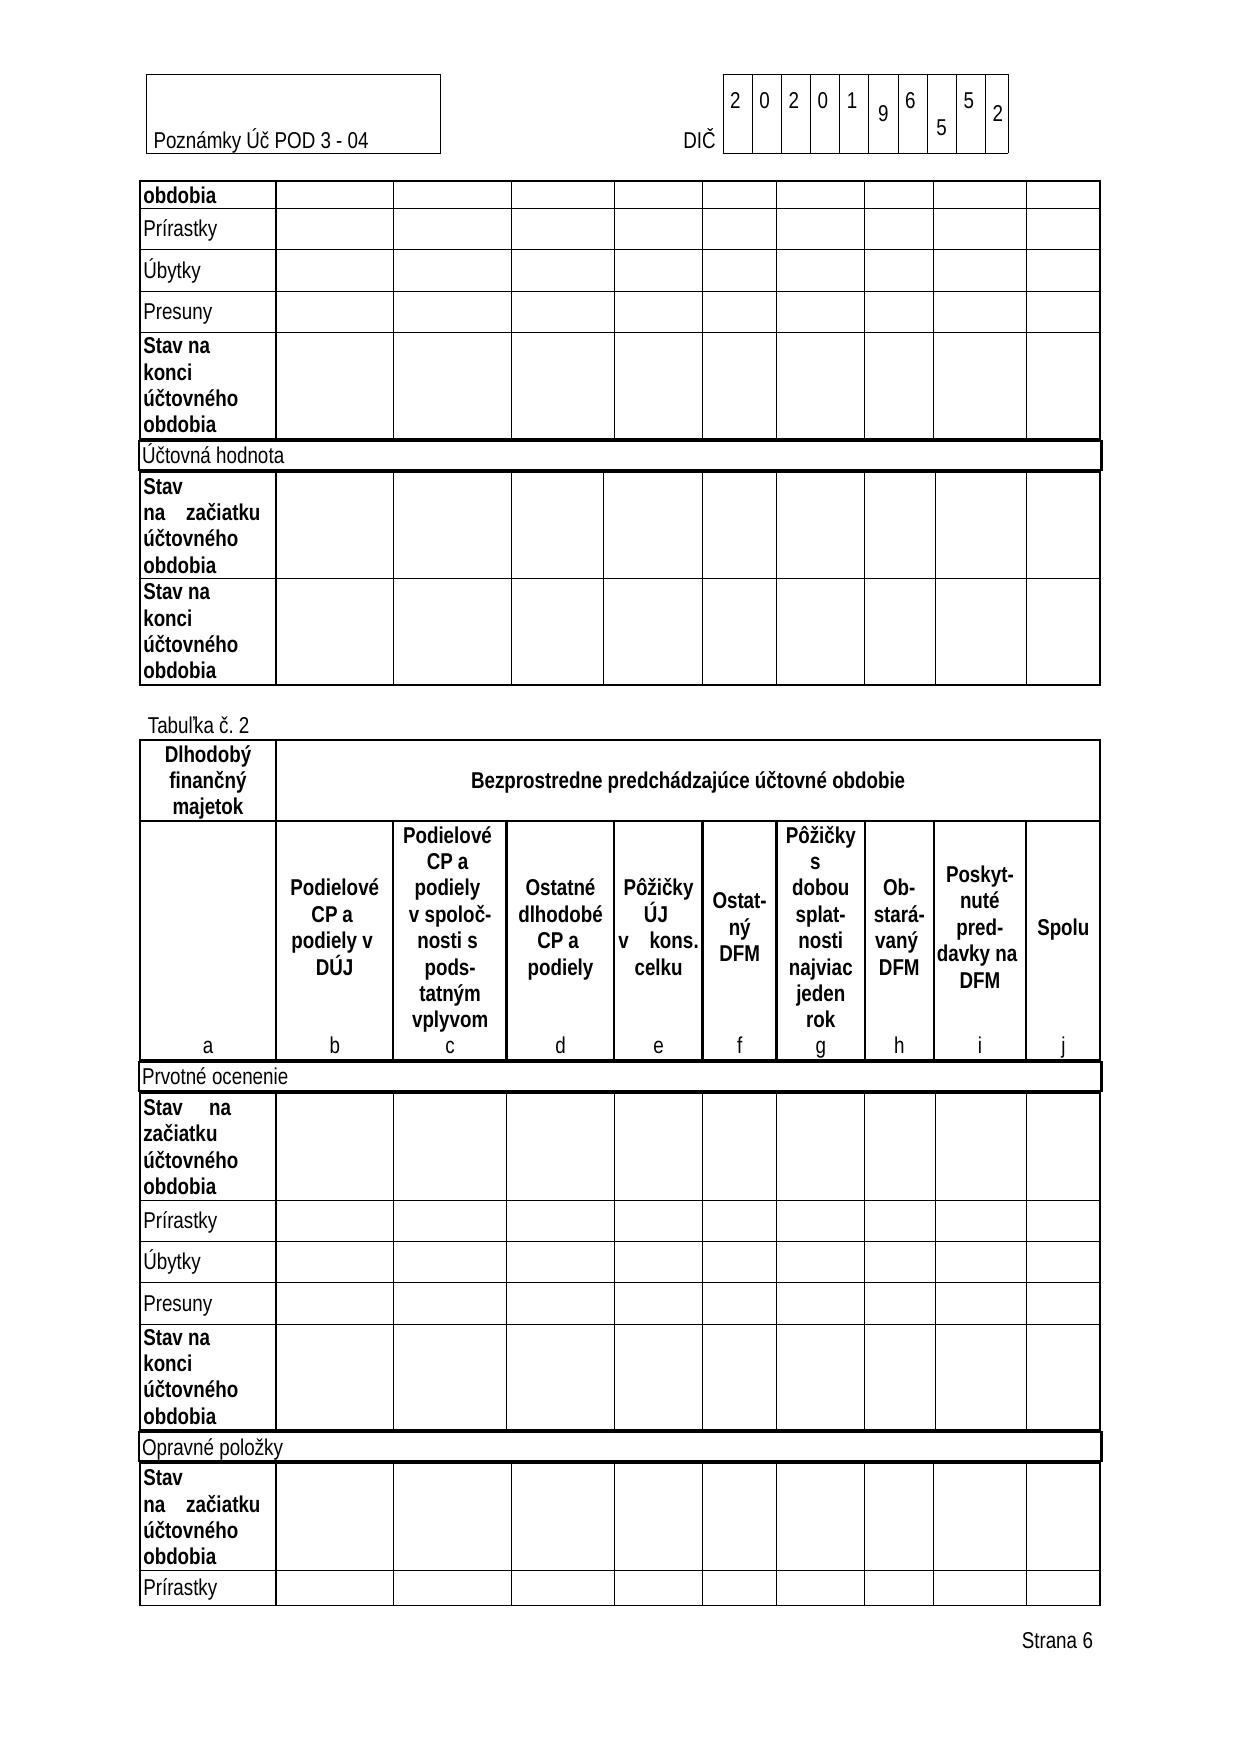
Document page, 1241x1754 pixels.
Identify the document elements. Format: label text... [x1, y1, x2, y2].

table_cell [394, 209, 511, 249]
table_cell [936, 579, 1026, 684]
table_cell [394, 250, 511, 291]
table_cell [703, 292, 776, 332]
table_cell [615, 292, 702, 332]
table_cell [777, 1325, 864, 1429]
table_cell [394, 579, 511, 684]
table_cell [777, 209, 864, 249]
table_cell Prírastky [141, 1201, 275, 1241]
table_cell [615, 209, 702, 249]
table_cell [1027, 1283, 1099, 1323]
table_cell [277, 1283, 393, 1323]
table_cell [394, 1325, 506, 1429]
table_cell [507, 1242, 614, 1282]
table_header [394, 1464, 511, 1570]
table_cell Pôžičky ÚJ v kons. celku [615, 822, 701, 1032]
table_cell [512, 579, 603, 684]
table_cell [865, 1242, 935, 1282]
table_header [865, 1464, 933, 1570]
table_header [777, 1094, 864, 1199]
table_cell [703, 1242, 776, 1282]
table_cell [703, 250, 776, 291]
table_cell [277, 1325, 393, 1429]
table_header [865, 473, 935, 578]
table_cell [507, 1283, 614, 1323]
table_header [865, 1094, 935, 1199]
table_cell [394, 333, 511, 437]
table_cell [703, 1325, 776, 1429]
table_cell [512, 333, 614, 437]
table_header [703, 473, 776, 578]
table_cell [777, 579, 864, 684]
table_header [703, 1094, 776, 1199]
table_cell [507, 1201, 614, 1241]
table_cell [615, 250, 702, 291]
table_header Bezprostredne predchádzajúce účtovné obdobie [277, 741, 1099, 819]
table_cell [615, 1201, 702, 1241]
text Tabuľka č. 2 [148, 712, 1093, 738]
table_cell [777, 1571, 864, 1605]
table_cell Úbytky [141, 250, 275, 291]
table_cell Úbytky [141, 1242, 275, 1282]
table_cell [865, 250, 933, 291]
table_cell [604, 579, 702, 684]
table_cell [277, 333, 393, 437]
table_cell [936, 1325, 1026, 1429]
table_cell [277, 579, 393, 684]
table_cell [865, 1283, 935, 1323]
table_header [394, 182, 511, 208]
table_cell Ostatné dlhodobé CP a podiely [508, 822, 613, 1032]
table_header [934, 182, 1026, 208]
table_cell [703, 579, 776, 684]
table_cell [512, 1571, 614, 1605]
table_cell c [394, 1033, 505, 1059]
table_cell [615, 1325, 702, 1429]
table_cell Presuny [141, 1283, 275, 1323]
table_header [1027, 1094, 1099, 1199]
table_cell [777, 1242, 864, 1282]
table_header [1027, 473, 1099, 578]
table_cell [777, 292, 864, 332]
table_header Dlhodobý finančný majetok [141, 741, 275, 819]
table_cell Spolu [1027, 822, 1099, 1032]
table_cell g [778, 1033, 864, 1059]
table_cell Podielové CP a podiely v DÚJ [277, 822, 392, 1032]
table_header [604, 473, 702, 578]
table_header [1027, 1464, 1099, 1570]
table_cell [865, 209, 933, 249]
table_cell [394, 292, 511, 332]
table_header [1027, 182, 1099, 208]
table_cell [1027, 333, 1099, 437]
table_cell [615, 333, 702, 437]
table_cell [865, 292, 933, 332]
table_cell Prírastky [141, 209, 275, 249]
table_cell Presuny [141, 292, 275, 332]
table_header [512, 1464, 614, 1570]
table_header Prvotné ocenenie [140, 1063, 1100, 1090]
table_header Stav na začiatku účtovného obdobia [141, 1464, 275, 1570]
table_cell Stav na konci účtovného obdobia [141, 333, 275, 437]
table_cell [277, 292, 393, 332]
table_cell a [141, 1033, 275, 1059]
table_cell [936, 1242, 1026, 1282]
table_cell [1027, 1325, 1099, 1429]
table_cell [1027, 1242, 1099, 1282]
table_header Opravné položky [140, 1433, 1100, 1460]
table_cell [615, 1283, 702, 1323]
table_header obdobia [141, 182, 275, 208]
table_cell [703, 1571, 776, 1605]
table_cell [865, 579, 935, 684]
table_cell [703, 1283, 776, 1323]
table_cell h [866, 1033, 933, 1059]
table_cell j [1027, 1033, 1099, 1059]
table_cell f [704, 1033, 775, 1059]
table_header [777, 182, 864, 208]
table_cell Prírastky [141, 1571, 275, 1605]
table_cell [277, 209, 393, 249]
table_header [394, 473, 511, 578]
table_header [777, 1464, 864, 1570]
table_cell i [935, 1033, 1025, 1059]
table_cell [865, 333, 933, 437]
table_cell [141, 822, 275, 1032]
table_cell [615, 1571, 702, 1605]
table_header [777, 473, 864, 578]
table_cell [777, 1201, 864, 1241]
table_cell Podielové CP a podiely v spoloč-nosti s pods-tatným vplyvom [394, 822, 505, 1032]
table_cell Stav na konci účtovného obdobia [141, 579, 275, 684]
table_cell [934, 333, 1026, 437]
table_header [615, 1464, 702, 1570]
table_header [507, 1094, 614, 1199]
table_cell [394, 1283, 506, 1323]
table_cell [512, 250, 614, 291]
table_header Stav na začiatku účtovného obdobia [141, 473, 275, 578]
table_header [936, 473, 1026, 578]
table_header [615, 182, 702, 208]
table_cell [865, 1325, 935, 1429]
table_header [615, 1094, 702, 1199]
table_header Stav na začiatku účtovného obdobia [141, 1094, 275, 1199]
table_cell [277, 1242, 393, 1282]
table_cell Pôžičky s dobou splat-nosti najviac jeden rok [778, 822, 864, 1032]
table_cell e [615, 1033, 701, 1059]
table_cell [277, 1571, 393, 1605]
table_cell [277, 1201, 393, 1241]
table_header Účtovná hodnota [140, 442, 1100, 468]
table_cell [777, 333, 864, 437]
table_cell Poskyt-nuté pred-davky na DFM [935, 822, 1025, 1032]
table_cell [1027, 292, 1099, 332]
table_cell [934, 209, 1026, 249]
table_cell [865, 1571, 933, 1605]
table_header [277, 1464, 393, 1570]
table_header [277, 1094, 393, 1199]
table_cell [1027, 1571, 1099, 1605]
table_cell [1027, 579, 1099, 684]
table_cell [277, 250, 393, 291]
table_header [394, 1094, 506, 1199]
table_cell [615, 1242, 702, 1282]
table_cell Ob-stará-vaný DFM [866, 822, 933, 1032]
table_cell [394, 1201, 506, 1241]
table_header [512, 473, 603, 578]
table_cell Ostat-ný DFM [704, 822, 775, 1032]
table_header [703, 182, 776, 208]
table_cell [507, 1325, 614, 1429]
table_cell [936, 1201, 1026, 1241]
table_header [934, 1464, 1026, 1570]
table_cell b [277, 1033, 392, 1059]
table_cell [394, 1242, 506, 1282]
table_header [865, 182, 933, 208]
table_header [703, 1464, 776, 1570]
table_cell d [508, 1033, 613, 1059]
table_cell [1027, 209, 1099, 249]
table_cell [777, 1283, 864, 1323]
table_cell [936, 1283, 1026, 1323]
table_cell [934, 292, 1026, 332]
table_header [936, 1094, 1026, 1199]
table_cell Stav na konci účtovného obdobia [141, 1325, 275, 1429]
table_cell [512, 292, 614, 332]
table_cell [934, 1571, 1026, 1605]
table_cell [777, 250, 864, 291]
table_header [512, 182, 614, 208]
table_cell [703, 209, 776, 249]
table_cell [703, 1201, 776, 1241]
table_cell [865, 1201, 935, 1241]
table_header [277, 182, 393, 208]
table_cell [512, 209, 614, 249]
table_cell [934, 250, 1026, 291]
table_cell [394, 1571, 511, 1605]
table_cell [1027, 250, 1099, 291]
table_header [277, 473, 393, 578]
table_cell [1027, 1201, 1099, 1241]
table_cell [703, 333, 776, 437]
